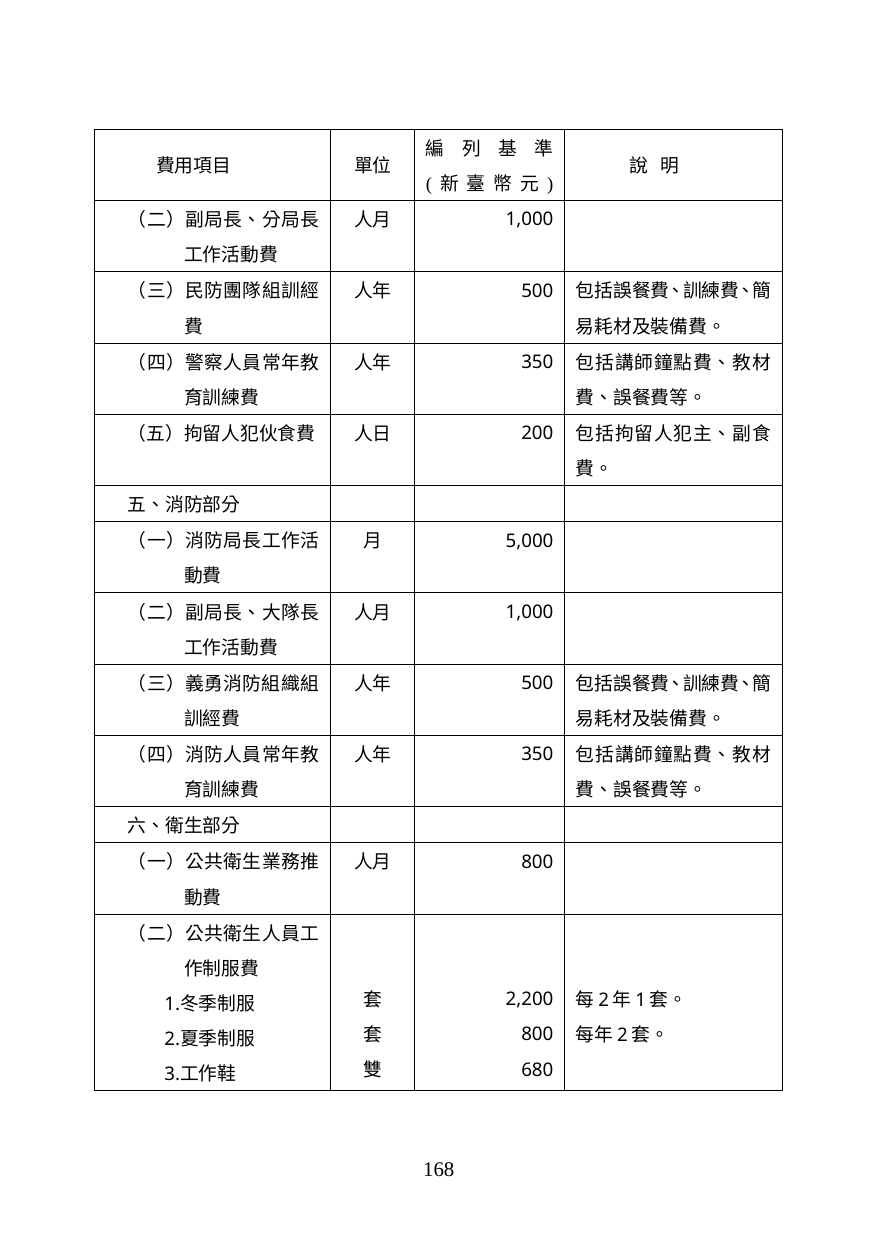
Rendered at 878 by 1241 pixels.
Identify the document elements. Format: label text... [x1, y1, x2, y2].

table_cell （二）副局長、大隊長工作活動費 [95, 593, 330, 663]
table_cell [565, 843, 782, 913]
table_cell 人年 [331, 344, 414, 414]
table_cell （二）公共衛生人員工作制服費 1.冬季制服 2.夏季制服 3.工作鞋 [95, 915, 330, 1090]
table_cell 800 [415, 843, 564, 913]
table_cell 1,000 [415, 201, 564, 271]
table_cell [565, 486, 782, 521]
table_cell 每2年1套。 每年2套。 [565, 915, 782, 1090]
table_header 單位 [331, 130, 414, 200]
table_cell 包括誤餐費、訓練費、簡易耗材及裝備費。 [565, 665, 782, 735]
table_cell 人月 [331, 593, 414, 663]
table_cell 5,000 [415, 522, 564, 592]
table_cell 人日 [331, 415, 414, 485]
table_cell [331, 486, 414, 521]
table_header 費用項目 [95, 130, 330, 200]
table_cell [565, 522, 782, 592]
table_cell （三）民防團隊組訓經費 [95, 272, 330, 342]
table_cell 人年 [331, 736, 414, 806]
table_cell 人年 [331, 665, 414, 735]
table_cell （一）消防局長工作活動費 [95, 522, 330, 592]
table_cell （四）警察人員常年教育訓練費 [95, 344, 330, 414]
table_cell 人月 [331, 201, 414, 271]
table_cell [565, 593, 782, 663]
table_cell [565, 201, 782, 271]
table_cell 六、衛生部分 [95, 807, 330, 842]
table_cell [331, 807, 414, 842]
table_cell 350 [415, 736, 564, 806]
table_cell 500 [415, 272, 564, 342]
table_cell 月 [331, 522, 414, 592]
table_cell 人月 [331, 843, 414, 913]
table_cell 350 [415, 344, 564, 414]
table_cell 1,000 [415, 593, 564, 663]
table_cell 500 [415, 665, 564, 735]
table_cell 包括講師鐘點費、教材費、誤餐費等。 [565, 736, 782, 806]
table_cell 套 套 雙 [331, 915, 414, 1090]
table_cell （一）公共衛生業務推動費 [95, 843, 330, 913]
table_cell （四）消防人員常年教育訓練費 [95, 736, 330, 806]
table_cell 人年 [331, 272, 414, 342]
table_cell [415, 807, 564, 842]
table_header 說 明 [565, 130, 782, 200]
table_cell 2,200 800 680 [415, 915, 564, 1090]
table_cell [565, 807, 782, 842]
table_cell 包括誤餐費、訓練費、簡易耗材及裝備費。 [565, 272, 782, 342]
table_cell 包括拘留人犯主、副食費。 [565, 415, 782, 485]
table_cell 包括講師鐘點費、教材費、誤餐費等。 [565, 344, 782, 414]
table_cell （二）副局長、分局長工作活動費 [95, 201, 330, 271]
table_cell [415, 486, 564, 521]
table_header 編列基準 (新臺幣元) [415, 130, 564, 200]
table_cell 五、消防部分 [95, 486, 330, 521]
table_cell （三）義勇消防組織組訓經費 [95, 665, 330, 735]
table_cell 200 [415, 415, 564, 485]
table_cell （五）拘留人犯伙食費 [95, 415, 330, 485]
